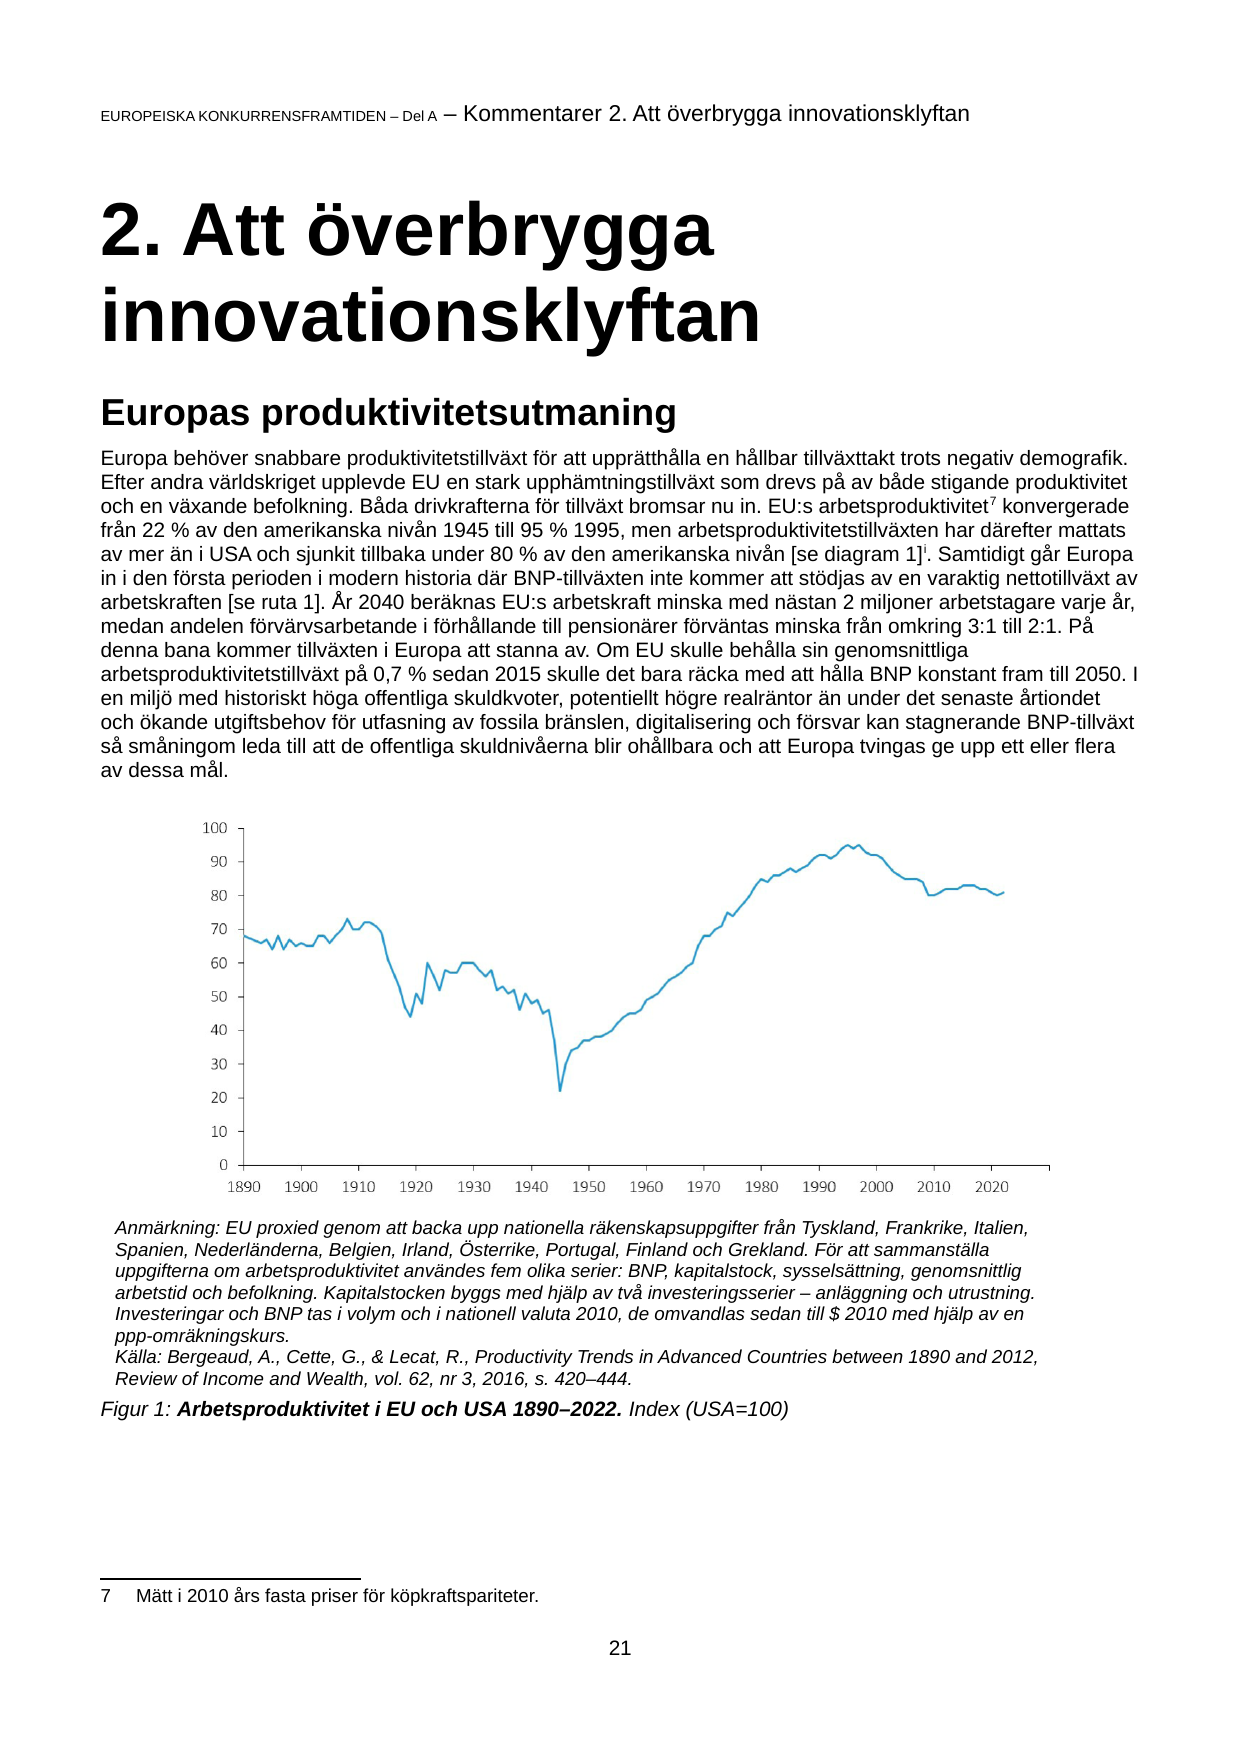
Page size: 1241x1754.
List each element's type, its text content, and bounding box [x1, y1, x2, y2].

picture [188, 803, 1075, 1201]
text Figur 1: Arbetsproduktivitet i EU och USA 1890–2022. Index (USA=100) [100, 816, 1075, 1421]
subtitle 2. Att överbrygga innovationsklyftan [100, 184, 1140, 357]
text Europa behöver snabbare produktivitetstillväxt för att upprätthålla en hållbar tillväxttakt trots negativ demografik. Efter andra världskriget upplevde EU en stark upphämtningstillväxt som drevs på av både stigande produktivitet och en växande befolkning. Båda drivkrafterna för tillväxt bromsar nu in. EU:s arbetsproduktivitet konvergerade från 22 % av den amerikanska nivån 1945 till 95 % 1995, men arbetsproduktivitetstillväxten har därefter mattats av mer än i USA och sjunkit tillbaka under 80 % av den amerikanska nivån [se diagram 1]. Samtidigt går Europa in i den första perioden i modern historia där BNP-tillväxten inte kommer att stödjas av en varaktig nettotillväxt av arbetskraften [se ruta 1]. År 2040 beräknas EU:s arbetskraft minska med nästan 2 miljoner arbetstagare varje år, medan andelen förvärvsarbetande i förhållande till pensionärer förväntas minska från omkring 3:1 till 2:1. På denna bana kommer tillväxten i Europa att stanna av. Om EU skulle behålla sin genomsnittliga arbetsproduktivitetstillväxt på 0,7 % sedan 2015 skulle det bara räcka med att hålla BNP konstant fram till 2050. I en miljö med historiskt höga offentliga skuldkvoter, potentiellt högre realräntor än under det senaste årtiondet och ökande utgiftsbehov för utfasning av fossila bränslen, digitalisering och försvar kan stagnerande BNP-tillväxt så småningom leda till att de offentliga skuldnivåerna blir ohållbara och att Europa tvingas ge upp ett eller flera av dessa mål. [100, 446, 1140, 781]
text Mätt i 2010 års fasta priser för köpkraftspariteter. [100, 1585, 1140, 1606]
subtitle Europas produktivitetsutmaning [100, 390, 1140, 433]
